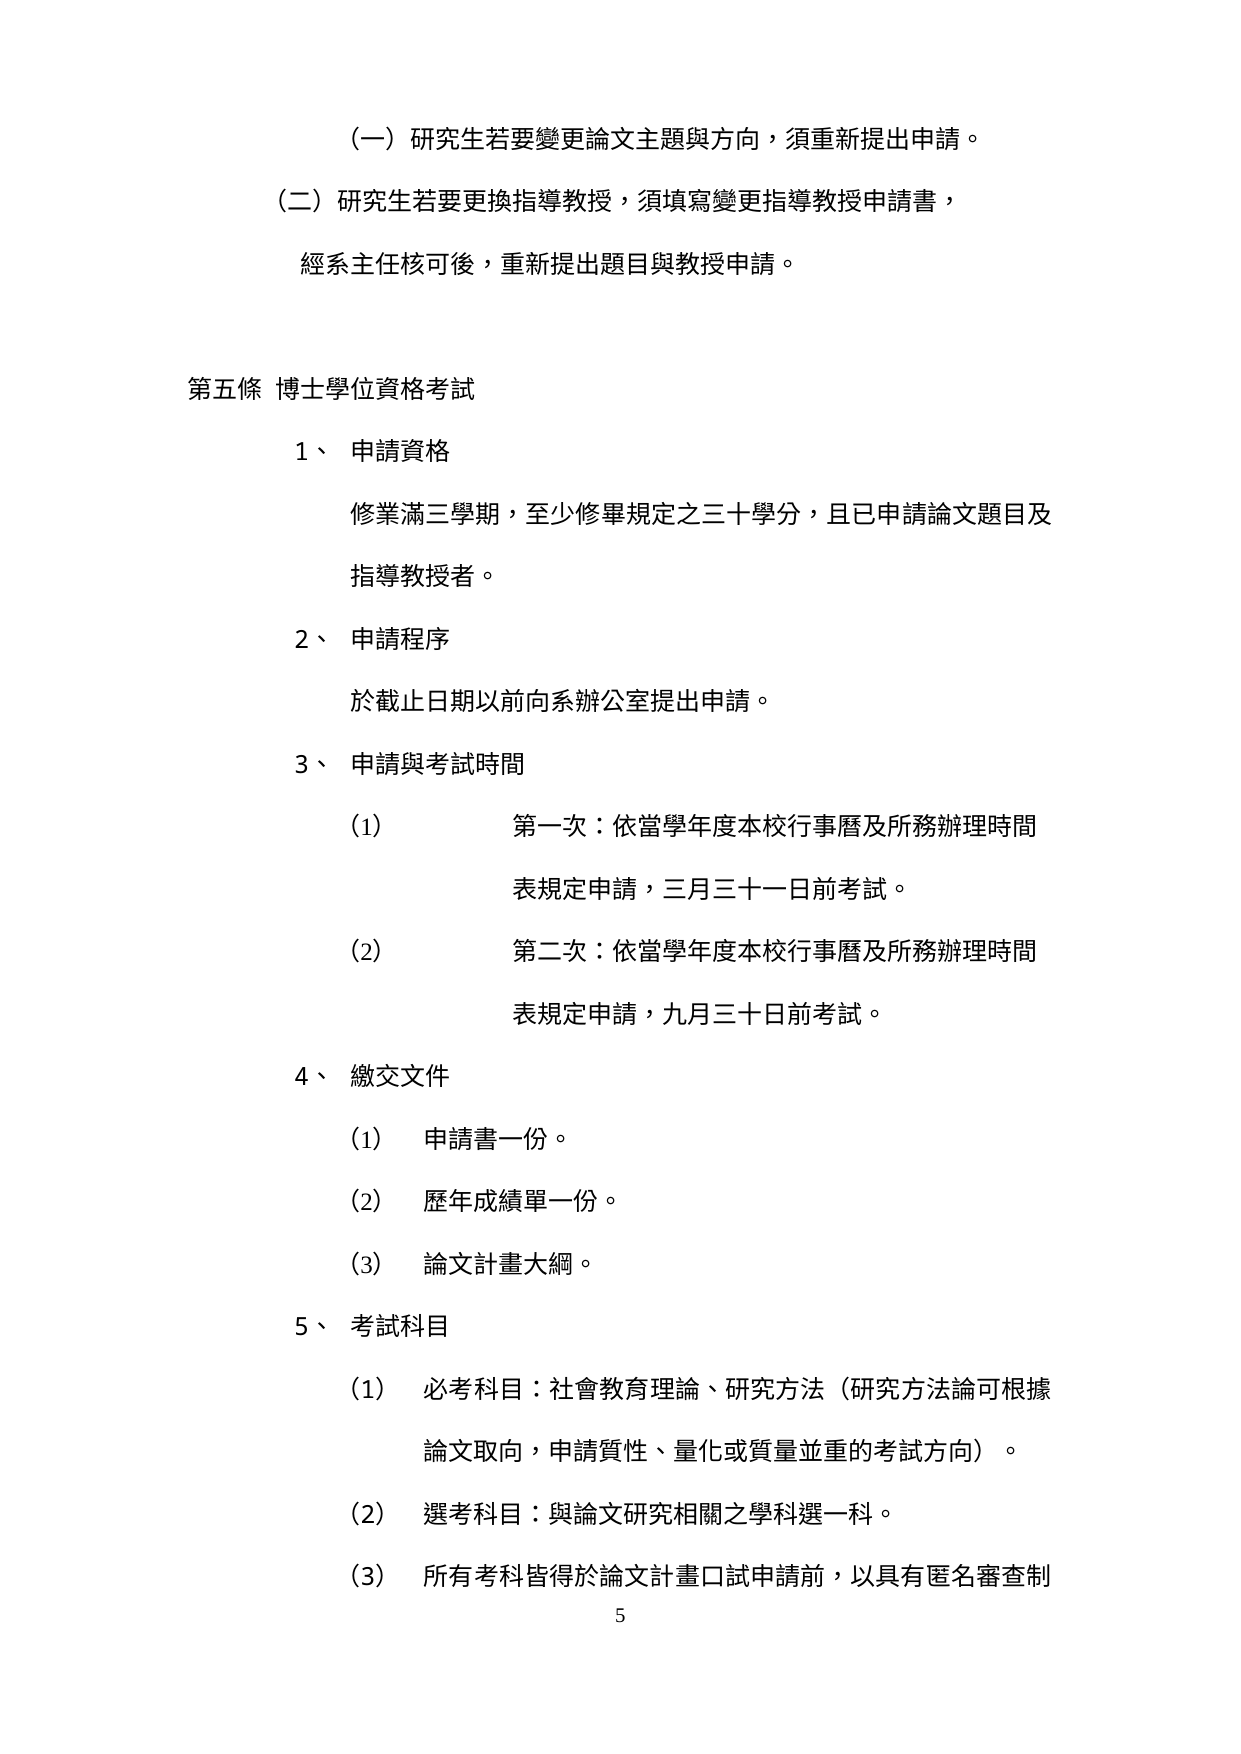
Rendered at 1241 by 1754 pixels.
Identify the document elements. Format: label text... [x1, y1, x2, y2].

list 第二次：依當學年度本校行事曆及所務辦理時間表規定申請，九月三十日前考試。 [335, 908, 1053, 1033]
list 申請書一份。 [335, 1096, 1053, 1158]
text 經系主任核可後，重新提出題目與教授申請。 [187, 221, 1053, 283]
text （二）研究生若要更換指導教授，須填寫變更指導教授申請書， [187, 158, 1053, 221]
list 第一次：依當學年度本校行事曆及所務辦理時間表規定申請，三月三十一日前考試。 [335, 783, 1053, 908]
list 歷年成績單一份。 [335, 1158, 1053, 1221]
list 所有考科皆得於論文計畫口試申請前，以具有匿名審查制 [335, 1533, 1053, 1596]
list 申請程序 [294, 596, 1053, 658]
text 於截止日期以前向系辦公室提出申請。 [350, 658, 1053, 721]
list 論文計畫大綱。 [335, 1221, 1053, 1283]
list 申請資格 [294, 408, 1053, 471]
list 考試科目 [294, 1283, 1053, 1346]
text （一）研究生若要變更論文主題與方向，須重新提出申請。 [335, 96, 1053, 158]
text 修業滿三學期，至少修畢規定之三十學分，且已申請論文題目及指導教授者。 [350, 471, 1053, 596]
list 選考科目：與論文研究相關之學科選一科。 [335, 1471, 1053, 1533]
list 繳交文件 [294, 1033, 1053, 1096]
list 申請與考試時間 [294, 721, 1053, 783]
list 必考科目：社會教育理論、研究方法（研究方法論可根據論文取向，申請質性、量化或質量並重的考試方向）。 [335, 1346, 1053, 1471]
text 第五條 博士學位資格考試 [187, 346, 1053, 408]
